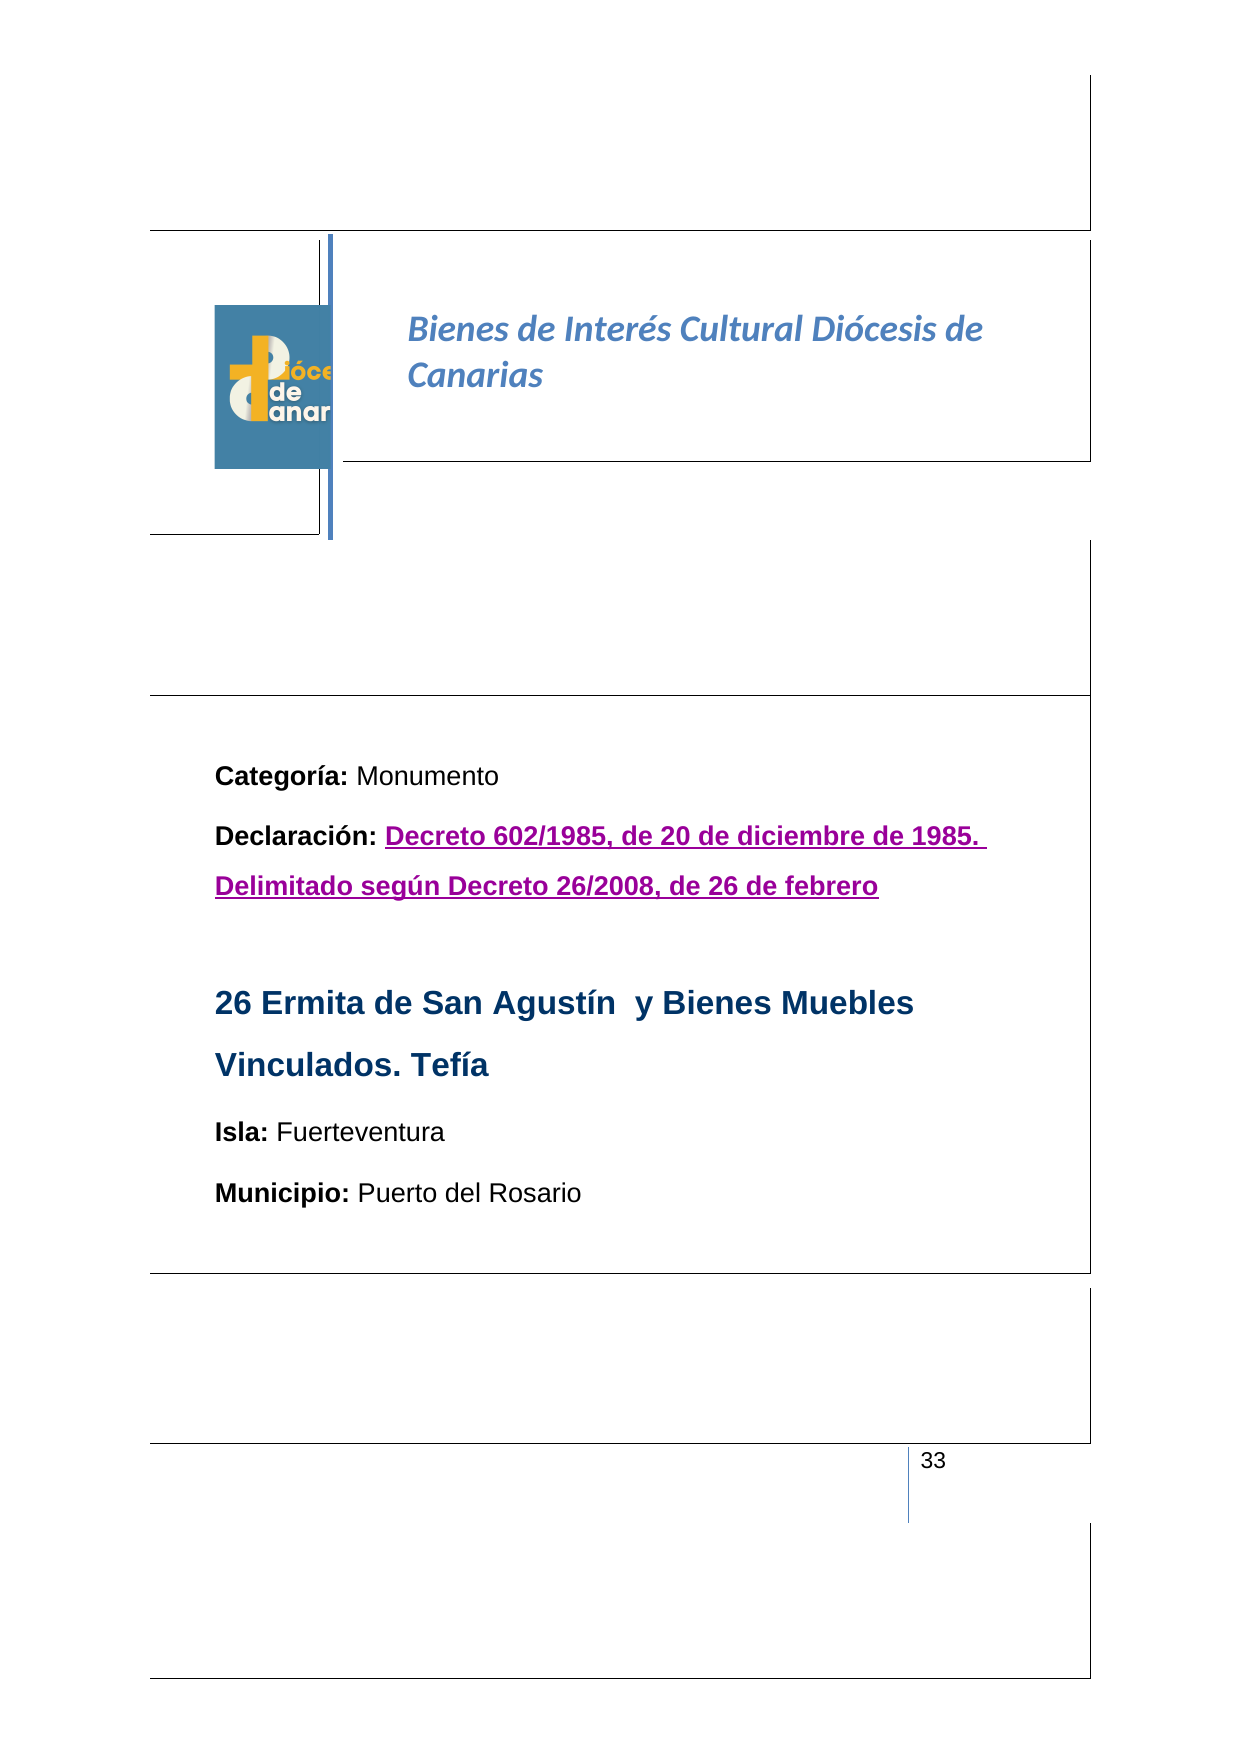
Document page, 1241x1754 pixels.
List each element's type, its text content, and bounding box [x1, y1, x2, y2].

text Categoría: Monumento [150, 695, 1090, 756]
text Isla: Fuerteventura [150, 1052, 1091, 1112]
text 26 Ermita de San Agustín y Bienes Muebles Vinculados. Tefía [150, 918, 1091, 1052]
text Municipio: Puerto del Rosario [150, 1112, 1091, 1273]
text Declaración: Decreto 602/1985, de 20 de diciembre de 1985. Delimitado según Decreto 26/2008, de 26 de febrero [150, 756, 1091, 901]
